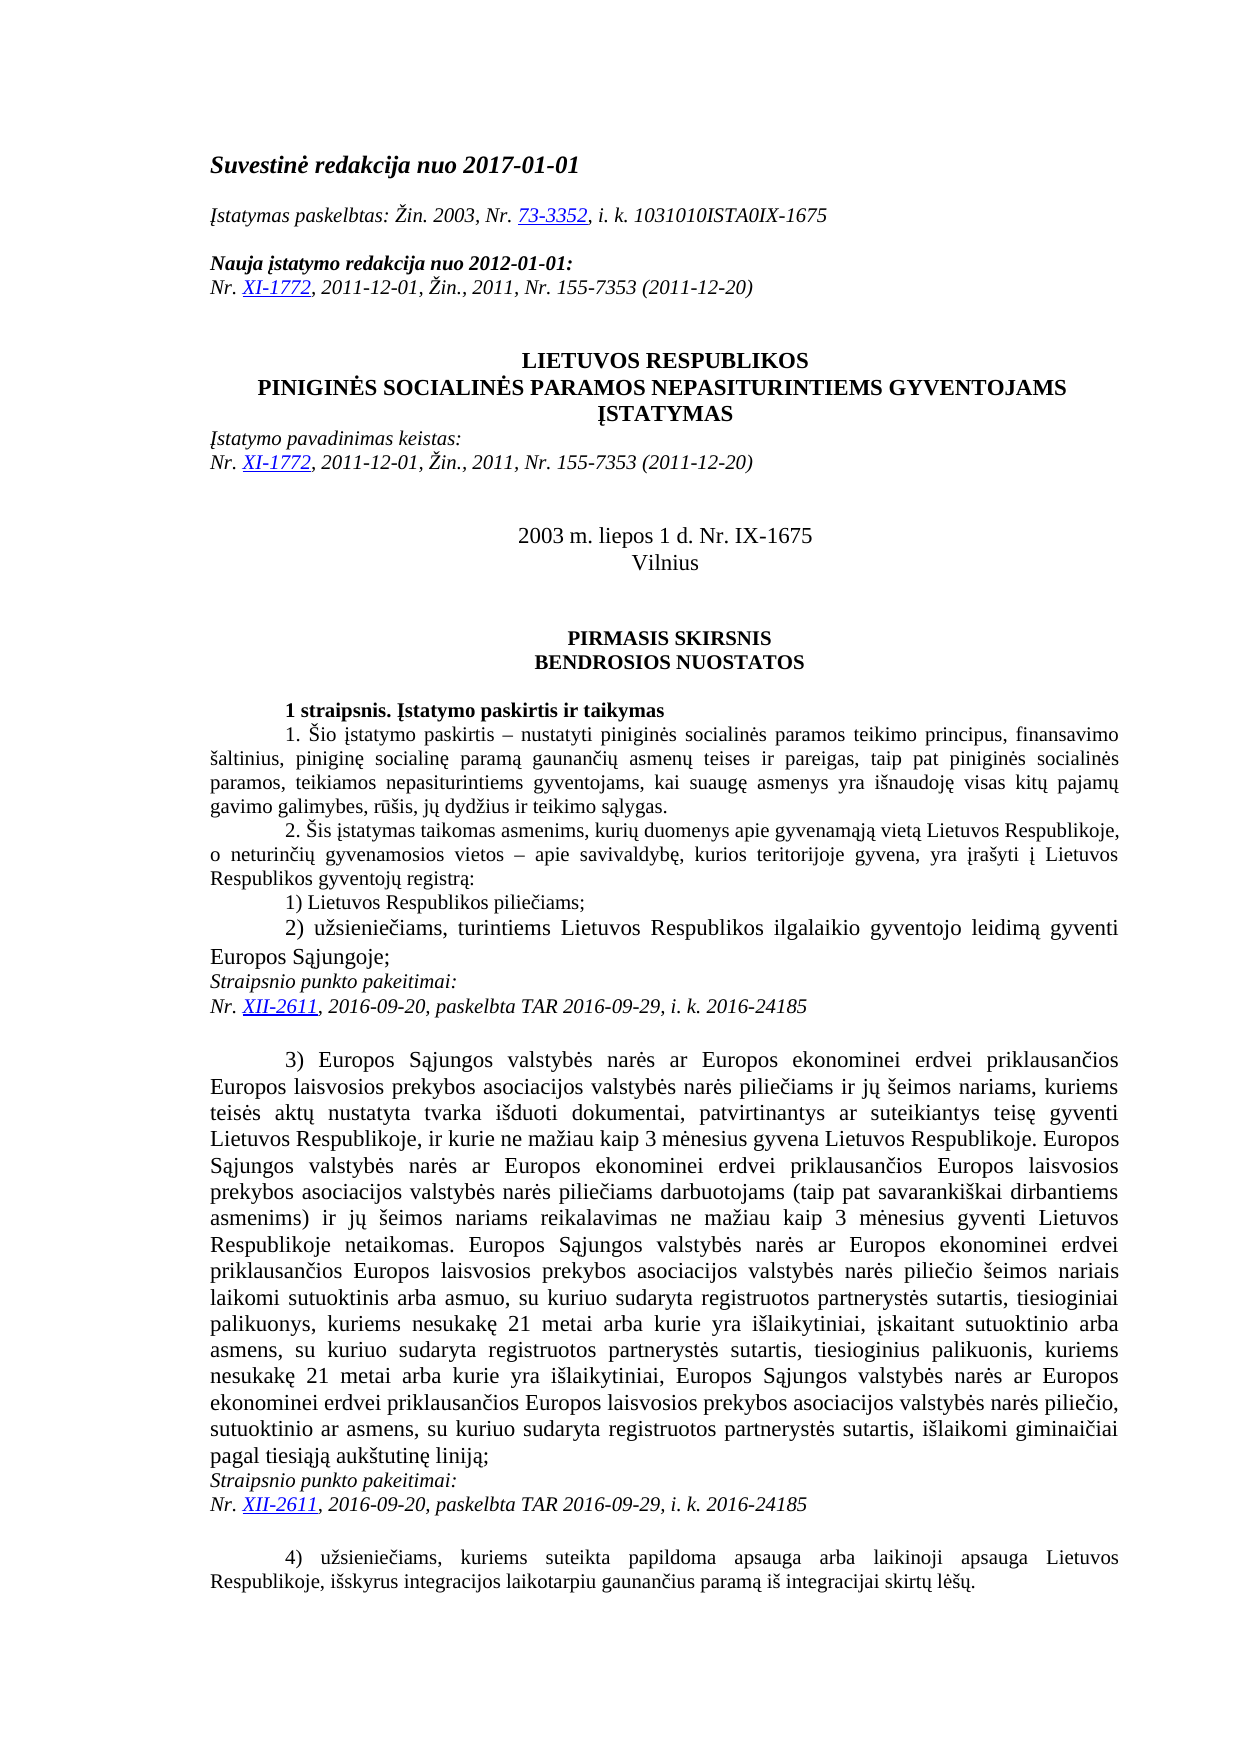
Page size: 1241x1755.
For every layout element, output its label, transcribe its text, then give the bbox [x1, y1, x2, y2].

text Nr. XI-1772, 2011-12-01, Žin., 2011, Nr. 155-7353 (2011-12-20) [210, 450, 1120, 474]
text 1) Lietuvos Respublikos piliečiams; [210, 890, 1120, 914]
text 2. Šis įstatymas taikomas asmenims, kurių duomenys apie gyvenamąją vietą Lietuvos Respublikoje, o neturinčių gyvenamosios vietos – apie savivaldybę, kurios teritorijoje gyvena, yra įrašyti į Lietuvos Respublikos gyventojų registrą: [210, 818, 1120, 890]
text 2003 m. liepos 1 d. Nr. IX-1675 [210, 522, 1120, 549]
text 4) užsieniečiams, kuriems suteikta papildoma apsauga arba laikinoji apsauga Lietuvos Respublikoje, išskyrus integracijos laikotarpiu gaunančius paramą iš integracijai skirtų lėšų. [210, 1545, 1120, 1593]
text Suvestinė redakcija nuo 2017-01-01 [210, 150, 1120, 179]
text ĮSTATYMAS [210, 400, 1120, 426]
text 1 straipsnis. Įstatymo paskirtis ir taikymas [210, 698, 1120, 722]
text 2) užsieniečiams, turintiems Lietuvos Respublikos ilgalaikio gyventojo leidimą gyventi Europos Sąjungoje; [210, 914, 1120, 969]
text BENDROSIOS NUOSTATOS [210, 650, 1129, 674]
text Vilnius [210, 549, 1120, 575]
text Įstatymo pavadinimas keistas: [210, 426, 1120, 450]
text Straipsnio punkto pakeitimai: [210, 1468, 1120, 1492]
text 1. Šio įstatymo paskirtis – nustatyti piniginės socialinės paramos teikimo principus, finansavimo šaltinius, piniginę socialinę paramą gaunančių asmenų teises ir pareigas, taip pat piniginės socialinės paramos, teikiamos nepasiturintiems gyventojams, kai suaugę asmenys yra išnaudoję visas kitų pajamų gavimo galimybes, rūšis, jų dydžius ir teikimo sąlygas. [210, 722, 1120, 818]
text 3) Europos Sąjungos valstybės narės ar Europos ekonominei erdvei priklausančios Europos laisvosios prekybos asociacijos valstybės narės piliečiams ir jų šeimos nariams, kuriems teisės aktų nustatyta tvarka išduoti dokumentai, patvirtinantys ar suteikiantys teisę gyventi Lietuvos Respublikoje, ir kurie ne mažiau kaip 3 mėnesius gyvena Lietuvos Respublikoje. Europos Sąjungos valstybės narės ar Europos ekonominei erdvei priklausančios Europos laisvosios prekybos asociacijos valstybės narės piliečiams darbuotojams (taip pat savarankiškai dirbantiems asmenims) ir jų šeimos nariams reikalavimas ne mažiau kaip 3 mėnesius gyventi Lietuvos Respublikoje netaikomas. Europos Sąjungos valstybės narės ar Europos ekonominei erdvei priklausančios Europos laisvosios prekybos asociacijos valstybės narės piliečio šeimos nariais laikomi sutuoktinis arba asmuo, su kuriuo sudaryta registruotos partnerystės sutartis, tiesioginiai palikuonys, kuriems nesukakę 21 metai arba kurie yra išlaikytiniai, įskaitant sutuoktinio arba asmens, su kuriuo sudaryta registruotos partnerystės sutartis, tiesioginius palikuonis, kuriems nesukakę 21 metai arba kurie yra išlaikytiniai, Europos Sąjungos valstybės narės ar Europos ekonominei erdvei priklausančios Europos laisvosios prekybos asociacijos valstybės narės piliečio, sutuoktinio ar asmens, su kuriuo sudaryta registruotos partnerystės sutartis, išlaikomi giminaičiai pagal tiesiąją aukštutinę liniją; [210, 1046, 1120, 1468]
text PIRMASIS SKIRSNIS [210, 626, 1129, 650]
text Nr. XI-1772, 2011-12-01, Žin., 2011, Nr. 155-7353 (2011-12-20) [210, 275, 1120, 299]
text Nr. XII-2611, 2016-09-20, paskelbta TAR 2016-09-29, i. k. 2016-24185 [210, 1492, 1120, 1516]
text LIETUVOS RESPUBLIKOS [210, 347, 1120, 373]
text PINIGINĖS SOCIALINĖS PARAMOS NEPASITURINTIEMS GYVENTOJAMS [210, 373, 1120, 400]
text Nr. XII-2611, 2016-09-20, paskelbta TAR 2016-09-29, i. k. 2016-24185 [210, 993, 1120, 1018]
text Nauja įstatymo redakcija nuo 2012-01-01: [210, 251, 1120, 275]
text Įstatymas paskelbtas: Žin. 2003, Nr. 73-3352, i. k. 1031010ISTA0IX-1675 [210, 203, 1120, 227]
text Straipsnio punkto pakeitimai: [210, 969, 1120, 993]
